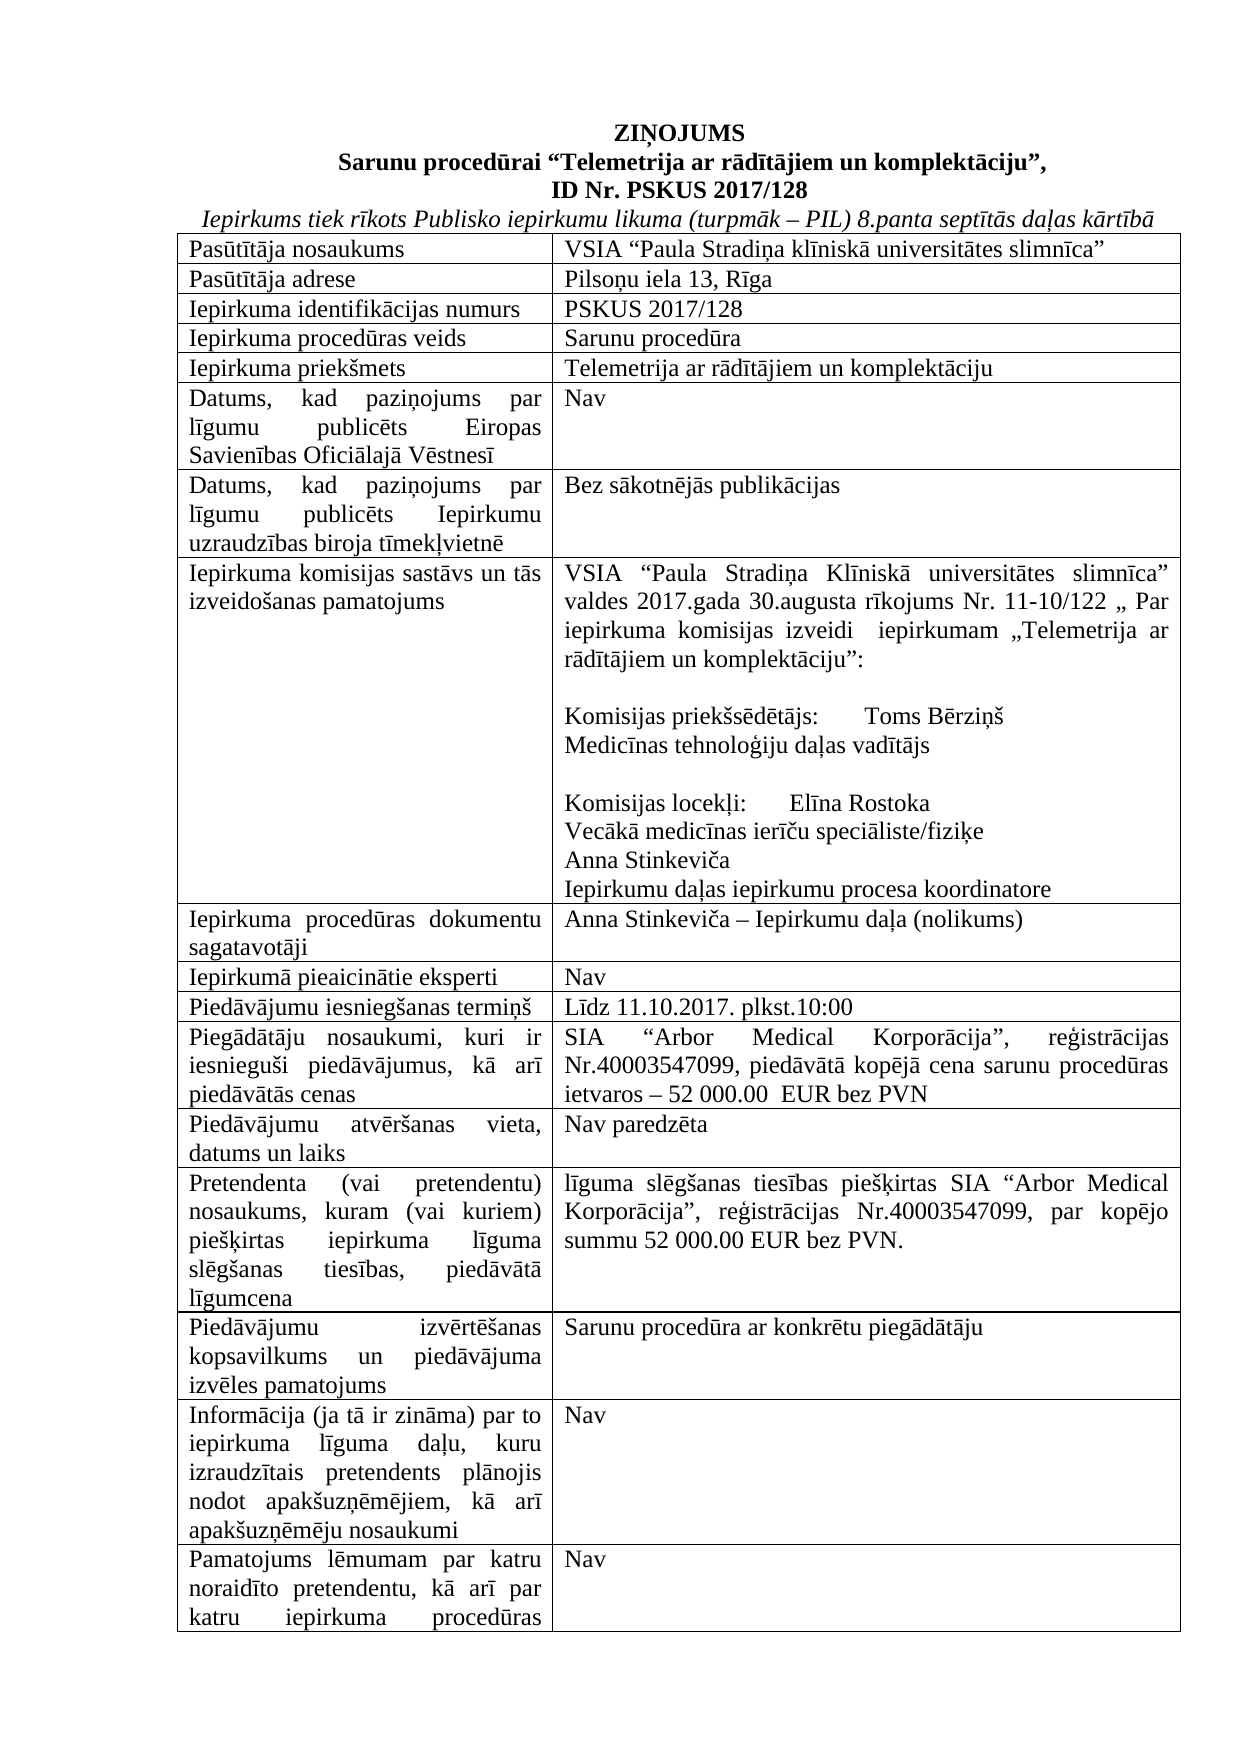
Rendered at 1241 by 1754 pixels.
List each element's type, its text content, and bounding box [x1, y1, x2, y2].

text ID Nr. PSKUS 2017/128 [177, 176, 1181, 204]
table_cell PSKUS 2017/128 [553, 294, 1180, 322]
table_cell Bez sākotnējās publikācijas [553, 470, 1180, 557]
table_cell Iepirkuma procedūras dokumentu sagatavotāji [178, 904, 552, 961]
table_cell Iepirkuma priekšmets [178, 353, 552, 382]
table_cell VSIA “Paula Stradiņa Klīniskā universitātes slimnīca” valdes 2017.gada 30.augusta rīkojums Nr. 11-10/122 „ Par iepirkuma komisijas izveidi iepirkumam „Telemetrija ar rādītājiem un komplektāciju”: Komisijas priekšsēdētājs: Toms Bērziņš Medicīnas tehnoloģiju daļas vadītājs Komisijas locekļi: Elīna Rostoka Vecākā medicīnas ierīču speciāliste/fiziķe Anna Stinkeviča Iepirkumu daļas iepirkumu procesa koordinatore [553, 558, 1180, 903]
table_cell Pamatojums lēmumam par katru noraidīto pretendentu, kā arī par katru iepirkuma procedūras [178, 1545, 552, 1631]
table_cell Nav paredzēta [553, 1109, 1180, 1167]
table_cell Iepirkuma komisijas sastāvs un tās izveidošanas pamatojums [178, 558, 552, 903]
table_cell Līdz 11.10.2017. plkst.10:00 [553, 992, 1180, 1021]
table_header Pasūtītāja nosaukums [178, 234, 552, 263]
table_cell Telemetrija ar rādītājiem un komplektāciju [553, 353, 1180, 382]
table_cell Nav [553, 1545, 1180, 1631]
table_cell Iepirkuma identifikācijas numurs [178, 294, 552, 322]
table_cell Informācija (ja tā ir zināma) par to iepirkuma līguma daļu, kuru izraudzītais pretendents plānojis nodot apakšuzņēmējiem, kā arī apakšuzņēmēju nosaukumi [178, 1400, 552, 1543]
table_cell Datums, kad paziņojums par līgumu publicēts Iepirkumu uzraudzības biroja tīmekļvietnē [178, 470, 552, 557]
table_cell Piedāvājumu atvēršanas vieta, datums un laiks [178, 1109, 552, 1167]
table_cell SIA “Arbor Medical Korporācija”, reģistrācijas Nr.40003547099, piedāvātā kopējā cena sarunu procedūras ietvaros – 52 000.00 EUR bez PVN [553, 1022, 1180, 1108]
table_cell Pasūtītāja adrese [178, 264, 552, 293]
table_cell Datums, kad paziņojums par līgumu publicēts Eiropas Savienības Oficiālajā Vēstnesī [178, 383, 552, 469]
table_cell Nav [553, 962, 1180, 991]
table_cell Sarunu procedūra [553, 324, 1180, 352]
table_cell Nav [553, 1400, 1180, 1543]
table_cell Piegādātāju nosaukumi, kuri ir iesnieguši piedāvājumus, kā arī piedāvātās cenas [178, 1022, 552, 1108]
text Iepirkums tiek rīkots Publisko iepirkumu likuma (turpmāk – PIL) 8.panta septītās daļas kārtībā [177, 204, 1181, 233]
table_cell Sarunu procedūra ar konkrētu piegādātāju [553, 1313, 1180, 1399]
table_cell Piedāvājumu izvērtēšanas kopsavilkums un piedāvājuma izvēles pamatojums [178, 1313, 552, 1399]
table_header VSIA “Paula Stradiņa klīniskā universitātes slimnīca” [553, 234, 1180, 263]
text Sarunu procedūrai “Telemetrija ar rādītājiem un komplektāciju”, [177, 147, 1214, 176]
table_cell Piedāvājumu iesniegšanas termiņš [178, 992, 552, 1021]
table_cell Anna Stinkeviča – Iepirkumu daļa (nolikums) [553, 904, 1180, 961]
table_cell Pretendenta (vai pretendentu) nosaukums, kuram (vai kuriem) piešķirtas iepirkuma līguma slēgšanas tiesības, piedāvātā līgumcena [178, 1168, 552, 1311]
table_cell Nav [553, 383, 1180, 469]
table_cell Iepirkumā pieaicinātie eksperti [178, 962, 552, 991]
table_cell līguma slēgšanas tiesības piešķirtas SIA “Arbor Medical Korporācija”, reģistrācijas Nr.40003547099, par kopējo summu 52 000.00 EUR bez PVN. [553, 1168, 1180, 1311]
text ZIŅOJUMS [177, 118, 1181, 147]
table_cell Iepirkuma procedūras veids [178, 324, 552, 352]
table_cell Pilsoņu iela 13, Rīga [553, 264, 1180, 293]
